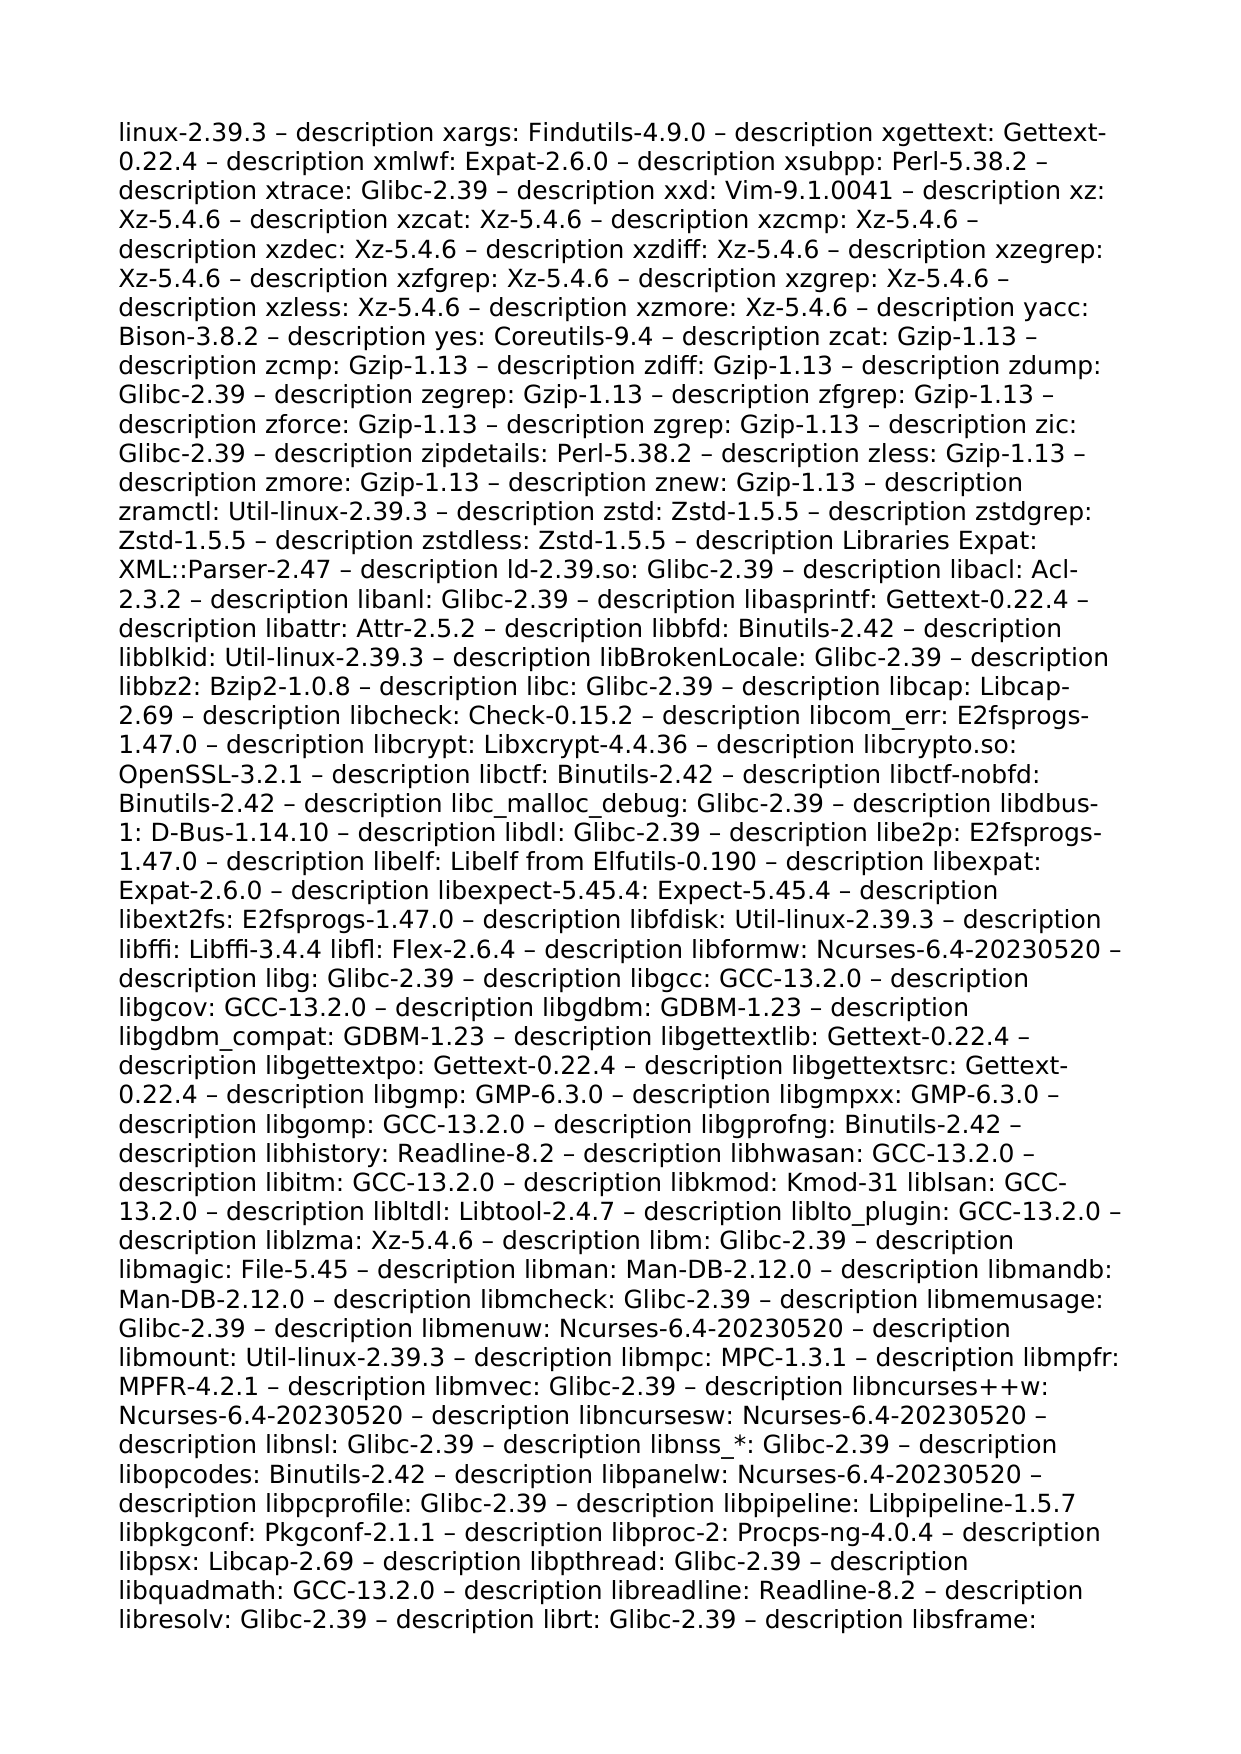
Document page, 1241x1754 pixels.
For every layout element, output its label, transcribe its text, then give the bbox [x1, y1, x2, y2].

text linux-2.39.3 – description xargs: Findutils-4.9.0 – description xgettext: Gettext-0.22.4 – description xmlwf: Expat-2.6.0 – description xsubpp: Perl-5.38.2 – description xtrace: Glibc-2.39 – description xxd: Vim-9.1.0041 – description xz: Xz-5.4.6 – description xzcat: Xz-5.4.6 – description xzcmp: Xz-5.4.6 – description xzdec: Xz-5.4.6 – description xzdiff: Xz-5.4.6 – description xzegrep: Xz-5.4.6 – description xzfgrep: Xz-5.4.6 – description xzgrep: Xz-5.4.6 – description xzless: Xz-5.4.6 – description xzmore: Xz-5.4.6 – description yacc: Bison-3.8.2 – description yes: Coreutils-9.4 – description zcat: Gzip-1.13 – description zcmp: Gzip-1.13 – description zdiff: Gzip-1.13 – description zdump: Glibc-2.39 – description zegrep: Gzip-1.13 – description zfgrep: Gzip-1.13 – description zforce: Gzip-1.13 – description zgrep: Gzip-1.13 – description zic: Glibc-2.39 – description zipdetails: Perl-5.38.2 – description zless: Gzip-1.13 – description zmore: Gzip-1.13 – description znew: Gzip-1.13 – description zramctl: Util-linux-2.39.3 – description zstd: Zstd-1.5.5 – description zstdgrep: Zstd-1.5.5 – description zstdless: Zstd-1.5.5 – description Libraries Expat: XML::Parser-2.47 – description ld-2.39.so: Glibc-2.39 – description libacl: Acl-2.3.2 – description libanl: Glibc-2.39 – description libasprintf: Gettext-0.22.4 – description libattr: Attr-2.5.2 – description libbfd: Binutils-2.42 – description libblkid: Util-linux-2.39.3 – description libBrokenLocale: Glibc-2.39 – description libbz2: Bzip2-1.0.8 – description libc: Glibc-2.39 – description libcap: Libcap-2.69 – description libcheck: Check-0.15.2 – description libcom_err: E2fsprogs-1.47.0 – description libcrypt: Libxcrypt-4.4.36 – description libcrypto.so: OpenSSL-3.2.1 – description libctf: Binutils-2.42 – description libctf-nobfd: Binutils-2.42 – description libc_malloc_debug: Glibc-2.39 – description libdbus-1: D-Bus-1.14.10 – description libdl: Glibc-2.39 – description libe2p: E2fsprogs-1.47.0 – description libelf: Libelf from Elfutils-0.190 – description libexpat: Expat-2.6.0 – description libexpect-5.45.4: Expect-5.45.4 – description libext2fs: E2fsprogs-1.47.0 – description libfdisk: Util-linux-2.39.3 – description libffi: Libffi-3.4.4 libfl: Flex-2.6.4 – description libformw: Ncurses-6.4-20230520 – description libg: Glibc-2.39 – description libgcc: GCC-13.2.0 – description libgcov: GCC-13.2.0 – description libgdbm: GDBM-1.23 – description libgdbm_compat: GDBM-1.23 – description libgettextlib: Gettext-0.22.4 – description libgettextpo: Gettext-0.22.4 – description libgettextsrc: Gettext-0.22.4 – description libgmp: GMP-6.3.0 – description libgmpxx: GMP-6.3.0 – description libgomp: GCC-13.2.0 – description libgprofng: Binutils-2.42 – description libhistory: Readline-8.2 – description libhwasan: GCC-13.2.0 – description libitm: GCC-13.2.0 – description libkmod: Kmod-31 liblsan: GCC-13.2.0 – description libltdl: Libtool-2.4.7 – description liblto_plugin: GCC-13.2.0 – description liblzma: Xz-5.4.6 – description libm: Glibc-2.39 – description libmagic: File-5.45 – description libman: Man-DB-2.12.0 – description libmandb: Man-DB-2.12.0 – description libmcheck: Glibc-2.39 – description libmemusage: Glibc-2.39 – description libmenuw: Ncurses-6.4-20230520 – description libmount: Util-linux-2.39.3 – description libmpc: MPC-1.3.1 – description libmpfr: MPFR-4.2.1 – description libmvec: Glibc-2.39 – description libncurses++w: Ncurses-6.4-20230520 – description libncursesw: Ncurses-6.4-20230520 – description libnsl: Glibc-2.39 – description libnss_*: Glibc-2.39 – description libopcodes: Binutils-2.42 – description libpanelw: Ncurses-6.4-20230520 – description libpcprofile: Glibc-2.39 – description libpipeline: Libpipeline-1.5.7 libpkgconf: Pkgconf-2.1.1 – description libproc-2: Procps-ng-4.0.4 – description libpsx: Libcap-2.69 – description libpthread: Glibc-2.39 – description libquadmath: GCC-13.2.0 – description libreadline: Readline-8.2 – description libresolv: Glibc-2.39 – description librt: Glibc-2.39 – description libsframe: [118, 118, 1122, 1635]
